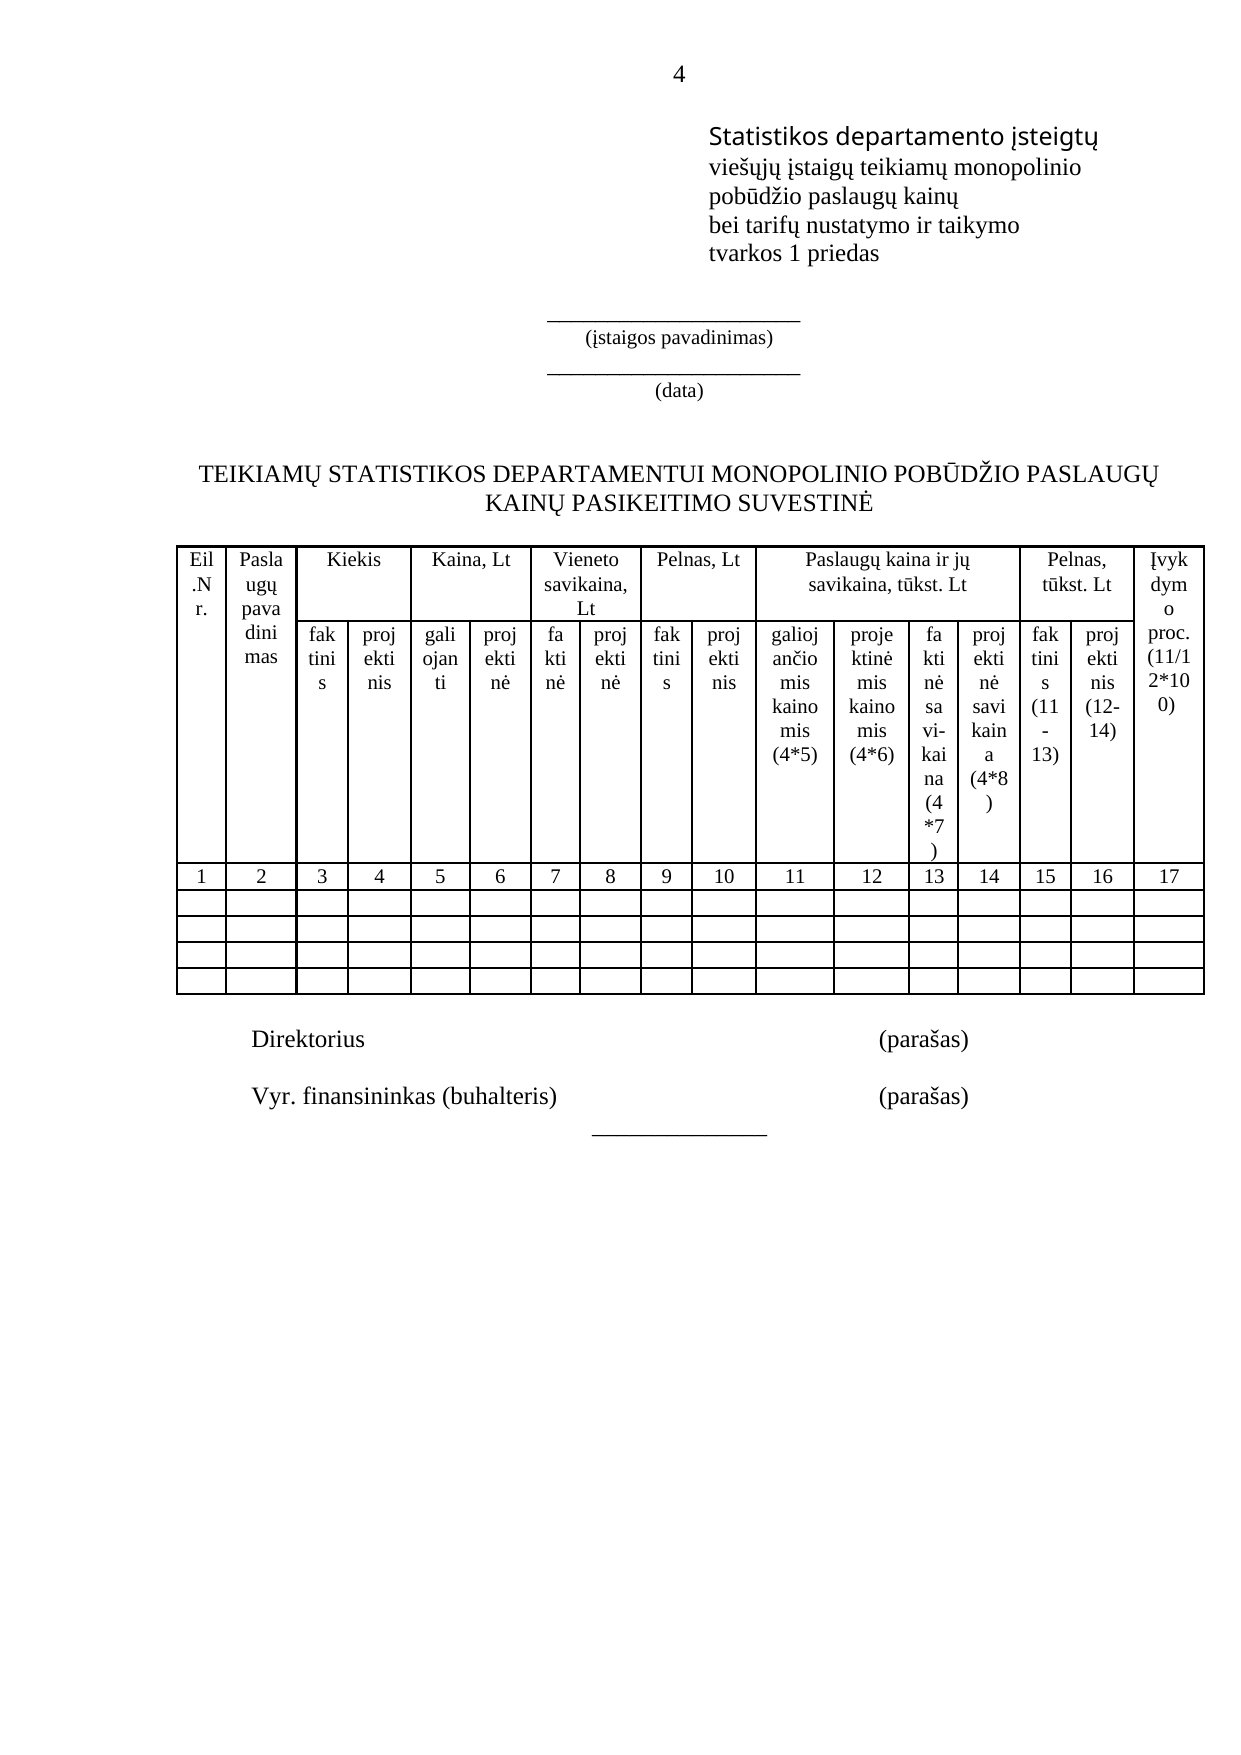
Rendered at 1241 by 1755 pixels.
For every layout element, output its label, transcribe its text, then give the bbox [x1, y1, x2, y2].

text TEIKIAMŲ STATISTIKOS DEPARTAMENTUI MONOPOLINIO POBŪDŽIO PASLAUGŲ KAINŲ PASIKEITIMO SUVESTINĖ [177, 459, 1181, 517]
table_cell [298, 969, 347, 993]
table_cell [757, 891, 833, 914]
text Direktorius (parašas) [177, 1024, 1181, 1053]
table_header Vieneto savikaina, Lt [532, 548, 640, 619]
table_cell projektinis [349, 622, 410, 862]
table_cell 4 [349, 864, 410, 888]
table_header Įvykdymo proc. (11/12*100) [1135, 548, 1203, 862]
table_cell [178, 943, 225, 967]
table_cell projektinėmis kainomis (4*6) [835, 622, 908, 862]
table_cell [693, 891, 755, 914]
table_cell [835, 969, 908, 993]
table_cell 2 [227, 864, 295, 888]
table_cell [298, 917, 347, 941]
table_cell [178, 917, 225, 941]
table_cell 10 [693, 864, 755, 888]
table_cell [581, 917, 640, 941]
table_header Paslaugų pavadinimas [227, 548, 295, 862]
table_cell [471, 969, 530, 993]
table_cell [959, 891, 1019, 914]
text Statistikos departamento įsteigtų [177, 118, 1181, 152]
table_cell 12 [835, 864, 908, 888]
table_header Pelnas, tūkst. Lt [1021, 548, 1133, 619]
table_cell 7 [532, 864, 579, 888]
table_cell 11 [757, 864, 833, 888]
table_header Eil.Nr. [178, 548, 225, 862]
table_cell [1135, 891, 1203, 914]
table_cell [412, 891, 469, 914]
table_cell [471, 943, 530, 967]
table_cell [349, 969, 410, 993]
table_cell [910, 969, 957, 993]
table_cell projektinė [581, 622, 640, 862]
table_cell [959, 943, 1019, 967]
table_cell [693, 943, 755, 967]
table_cell 8 [581, 864, 640, 888]
table_cell [178, 969, 225, 993]
table_cell [581, 891, 640, 914]
table_cell [412, 943, 469, 967]
table_cell 17 [1135, 864, 1203, 888]
text (įstaigos pavadinimas) [177, 325, 1181, 349]
text bei tarifų nustatymo ir taikymo [177, 210, 1181, 238]
table_header Kiekis [298, 548, 410, 619]
text pobūdžio paslaugų kainų [177, 181, 1181, 210]
table_cell [1135, 943, 1203, 967]
table_cell faktinis [642, 622, 691, 862]
table_cell 14 [959, 864, 1019, 888]
table_cell [349, 917, 410, 941]
table_cell [1021, 943, 1070, 967]
table_cell [581, 969, 640, 993]
table_cell [959, 969, 1019, 993]
table_cell [910, 891, 957, 914]
table_header Paslaugų kaina ir jų savikaina, tūkst. Lt [757, 548, 1019, 619]
table_cell [1021, 891, 1070, 914]
table_cell [693, 969, 755, 993]
table_cell [757, 917, 833, 941]
table_cell [412, 969, 469, 993]
table_cell [178, 891, 225, 914]
text (data) [177, 377, 1181, 402]
table_cell [349, 891, 410, 914]
table_cell [532, 943, 579, 967]
table_cell [1072, 891, 1133, 914]
table_cell [1021, 969, 1070, 993]
table_cell 5 [412, 864, 469, 888]
table_cell [227, 969, 295, 993]
table_cell galiojanti [412, 622, 469, 862]
table_cell galiojančiomis kainomis (4*5) [757, 622, 833, 862]
table_cell [835, 891, 908, 914]
table_cell [1135, 969, 1203, 993]
table_cell [910, 917, 957, 941]
table_cell faktinis (11-13) [1021, 622, 1070, 862]
table_cell [532, 917, 579, 941]
table_cell [757, 943, 833, 967]
table_cell [349, 943, 410, 967]
text Vyr. finansininkas (buhalteris) (parašas) [177, 1081, 1181, 1110]
table_cell projektinis (12-14) [1072, 622, 1133, 862]
table_cell [471, 917, 530, 941]
table_cell [298, 943, 347, 967]
table_cell [1072, 917, 1133, 941]
table_cell [835, 917, 908, 941]
table_cell [1072, 969, 1133, 993]
table_cell faktinė savi-kaina (4*7) [910, 622, 957, 862]
table_cell projektinė savikaina (4*8) [959, 622, 1019, 862]
table_cell [1135, 917, 1203, 941]
table_cell [959, 917, 1019, 941]
table_cell 13 [910, 864, 957, 888]
table_cell [532, 891, 579, 914]
table_cell [835, 943, 908, 967]
table_cell projektinis [693, 622, 755, 862]
table_cell 9 [642, 864, 691, 888]
table_cell [1072, 943, 1133, 967]
table_cell [757, 969, 833, 993]
table_cell 16 [1072, 864, 1133, 888]
table_cell 15 [1021, 864, 1070, 888]
text tvarkos 1 priedas [177, 238, 1181, 267]
table_cell [227, 917, 295, 941]
table_cell [642, 891, 691, 914]
table_cell 1 [178, 864, 225, 888]
table_cell 3 [298, 864, 347, 888]
table_cell 6 [471, 864, 530, 888]
table_cell [581, 943, 640, 967]
table_cell [1021, 917, 1070, 941]
table_cell [412, 917, 469, 941]
table_cell faktinė [532, 622, 579, 862]
text viešųjų įstaigų teikiamų monopolinio [177, 152, 1181, 181]
table_header Kaina, Lt [412, 548, 530, 619]
table_header Pelnas, Lt [642, 548, 755, 619]
table_cell [227, 891, 295, 914]
text ______________ [177, 1110, 1181, 1139]
table_cell [298, 891, 347, 914]
table_cell [642, 943, 691, 967]
table_cell [642, 917, 691, 941]
table_cell [471, 891, 530, 914]
table_cell faktinis [298, 622, 347, 862]
table_cell [532, 969, 579, 993]
table_cell [910, 943, 957, 967]
table_cell projektinė [471, 622, 530, 862]
table_cell [227, 943, 295, 967]
table_cell [642, 969, 691, 993]
table_cell [693, 917, 755, 941]
